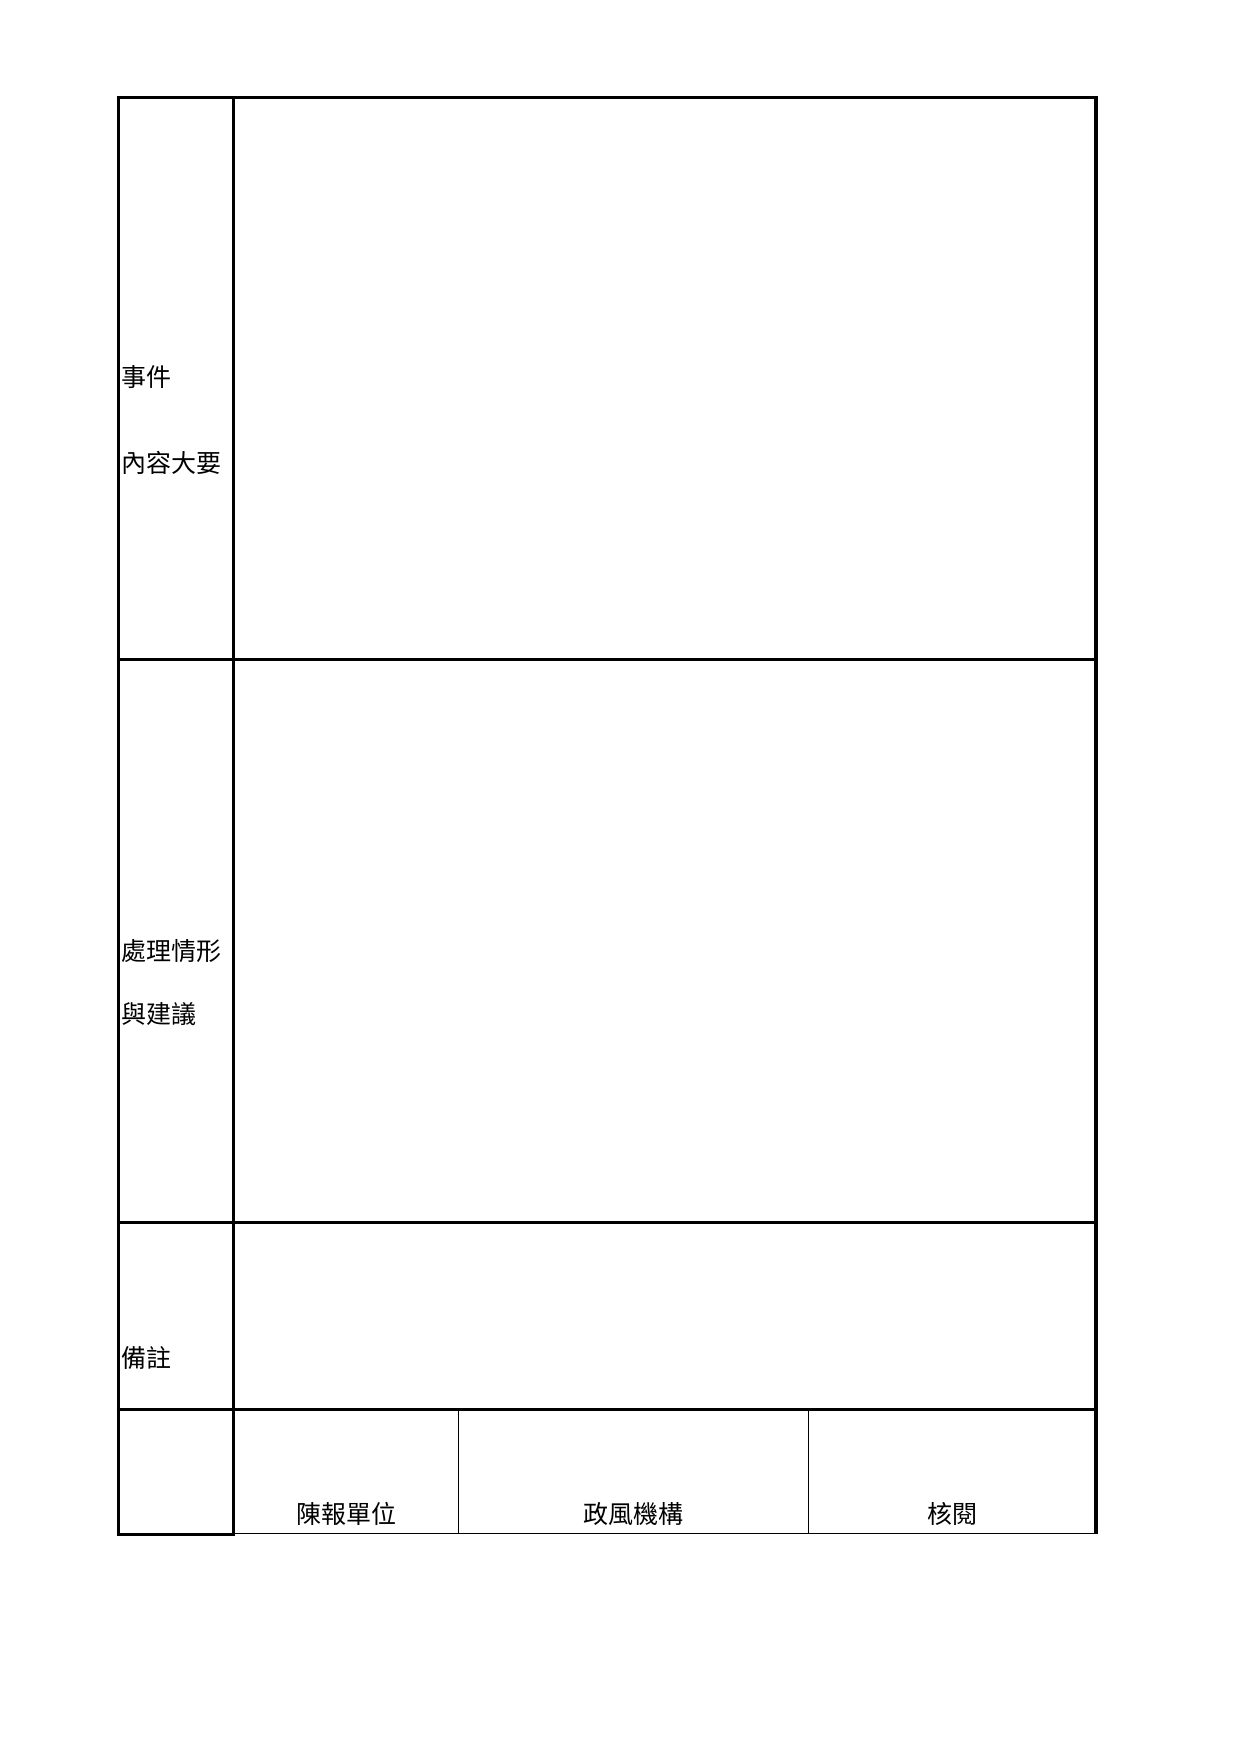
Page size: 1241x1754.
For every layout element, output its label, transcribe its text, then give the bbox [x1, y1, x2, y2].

table_cell 政風機構 [459, 1411, 808, 1533]
table_cell [235, 99, 1094, 658]
table_cell [235, 661, 1094, 1221]
table_cell 陳報單位 [235, 1411, 458, 1533]
table_cell [235, 1224, 1094, 1408]
table_cell 備註 [120, 1224, 232, 1408]
table_cell [120, 1411, 232, 1533]
table_cell 核閱 [809, 1411, 1094, 1533]
table_cell 事件 內容大要 [120, 99, 232, 658]
table_cell 處理情形與建議 [120, 661, 232, 1221]
